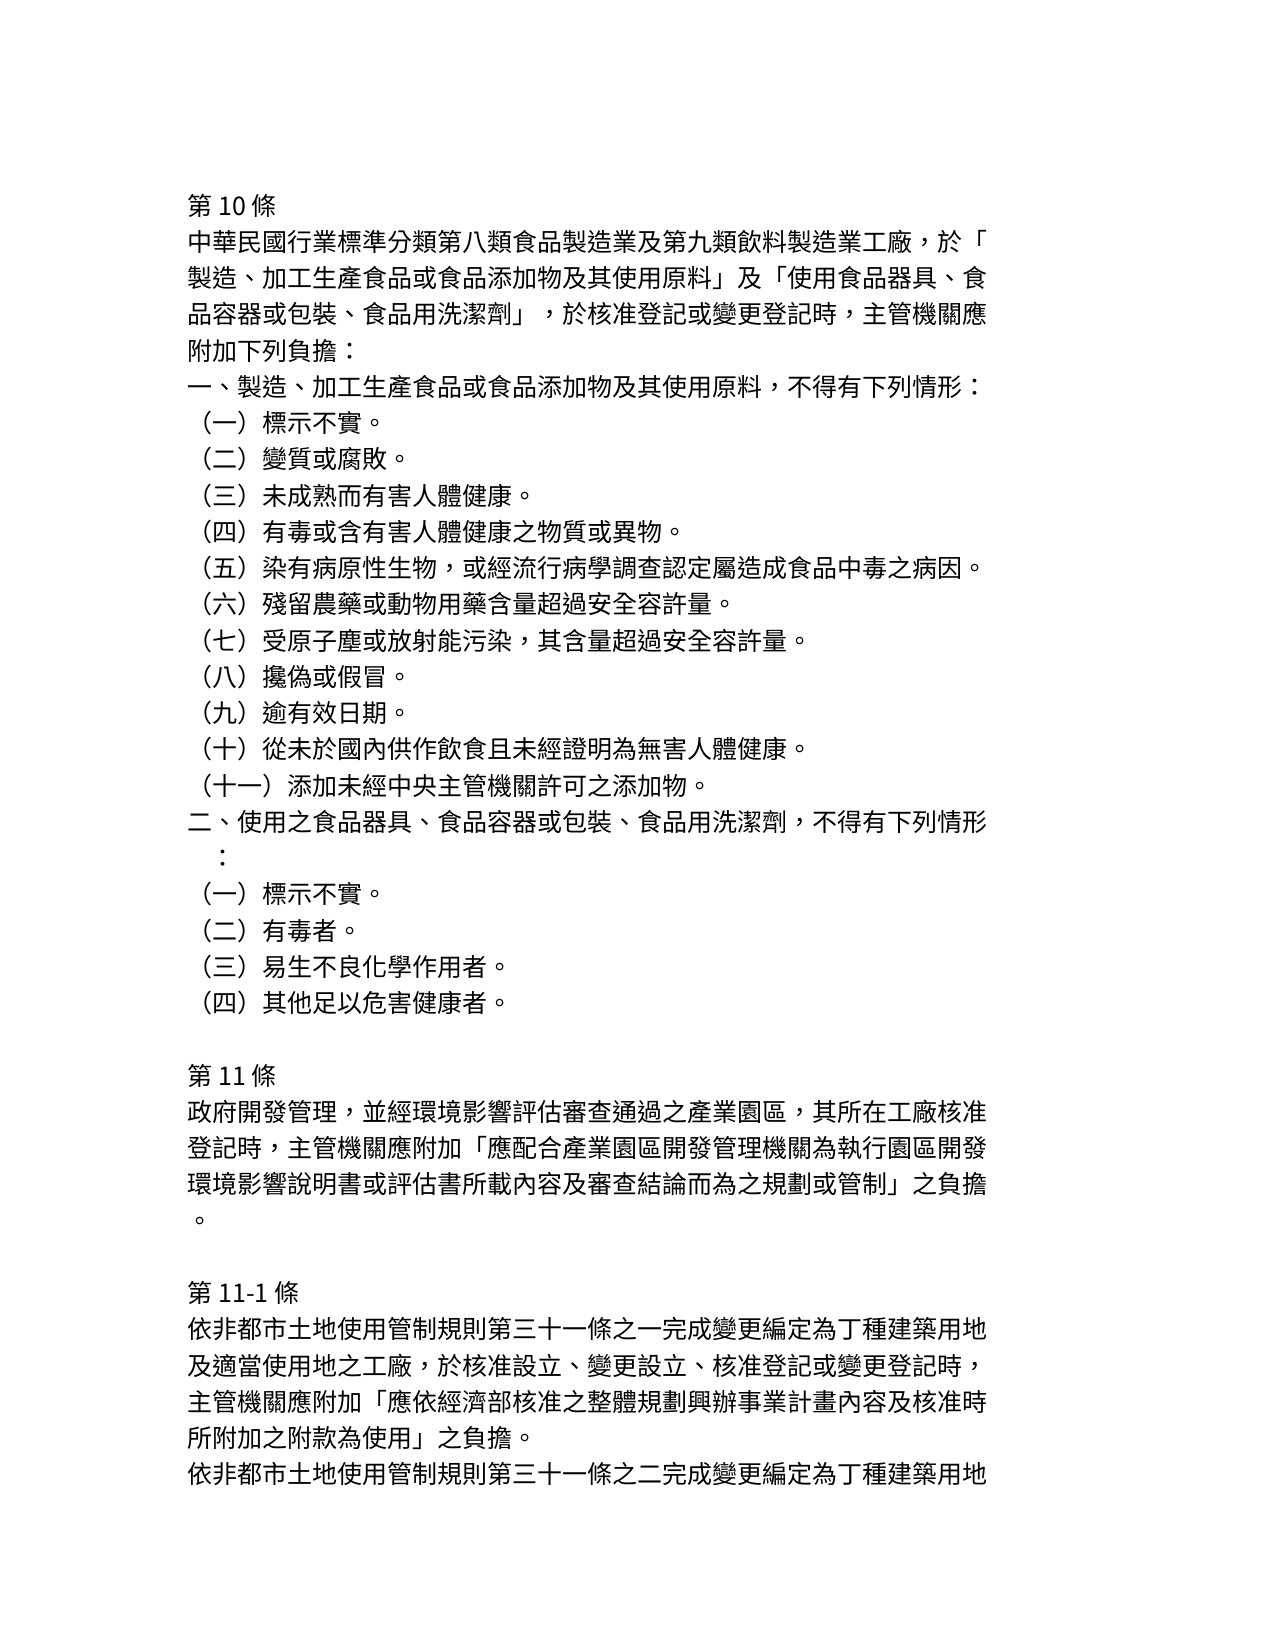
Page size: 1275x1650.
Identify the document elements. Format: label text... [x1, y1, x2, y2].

text 環境影響說明書或評估書所載內容及審查結論而為之規劃或管制」之負擔 [187, 1165, 1087, 1201]
text 中華民國行業標準分類第八類食品製造業及第九類飲料製造業工廠，於「 [187, 222, 1087, 259]
text （三）未成熟而有害人體健康。 [187, 476, 1087, 512]
text 依非都市土地使用管制規則第三十一條之一完成變更編定為丁種建築用地 [187, 1310, 1087, 1346]
text 品容器或包裝、食品用洗潔劑」，於核准登記或變更登記時，主管機關應 [187, 295, 1087, 331]
text 二、使用之食品器具、食品容器或包裝、食品用洗潔劑，不得有下列情形 [187, 802, 1087, 839]
text 政府開發管理，並經環境影響評估審查通過之產業園區，其所在工廠核准 [187, 1092, 1087, 1129]
text 第 10 條 [187, 186, 1087, 222]
text （一）標示不實。 [187, 875, 1087, 911]
text 附加下列負擔： [187, 331, 1087, 367]
text 登記時，主管機關應附加「應配合產業園區開發管理機關為執行園區開發 [187, 1129, 1087, 1165]
text （二）變質或腐敗。 [187, 440, 1087, 476]
text （十一）添加未經中央主管機關許可之添加物。 [187, 766, 1087, 802]
text （八）攙偽或假冒。 [187, 657, 1087, 694]
text （五）染有病原性生物，或經流行病學調查認定屬造成食品中毒之病因。 [187, 549, 1087, 585]
text 主管機關應附加「應依經濟部核准之整體規劃興辦事業計畫內容及核准時 [187, 1382, 1087, 1419]
text （六）殘留農藥或動物用藥含量超過安全容許量。 [187, 585, 1087, 621]
text （二）有毒者。 [187, 911, 1087, 947]
text 所附加之附款為使用」之負擔。 [187, 1419, 1087, 1455]
text （一）標示不實。 [187, 404, 1087, 440]
text 第 11 條 [187, 1056, 1087, 1092]
text （十）從未於國內供作飲食且未經證明為無害人體健康。 [187, 730, 1087, 766]
text ： [187, 839, 1087, 875]
text 及適當使用地之工廠，於核准設立、變更設立、核准登記或變更登記時， [187, 1346, 1087, 1382]
text （四）有毒或含有害人體健康之物質或異物。 [187, 512, 1087, 549]
text 製造、加工生產食品或食品添加物及其使用原料」及「使用食品器具、食 [187, 259, 1087, 295]
text 依非都市土地使用管制規則第三十一條之二完成變更編定為丁種建築用地 [187, 1455, 1087, 1491]
text 一、製造、加工生產食品或食品添加物及其使用原料，不得有下列情形： [187, 367, 1087, 404]
text 。 [187, 1201, 1087, 1237]
text （三）易生不良化學作用者。 [187, 947, 1087, 984]
text （四）其他足以危害健康者。 [187, 984, 1087, 1020]
text 第 11-1 條 [187, 1274, 1087, 1310]
text （九）逾有效日期。 [187, 694, 1087, 730]
text （七）受原子塵或放射能污染，其含量超過安全容許量。 [187, 621, 1087, 657]
